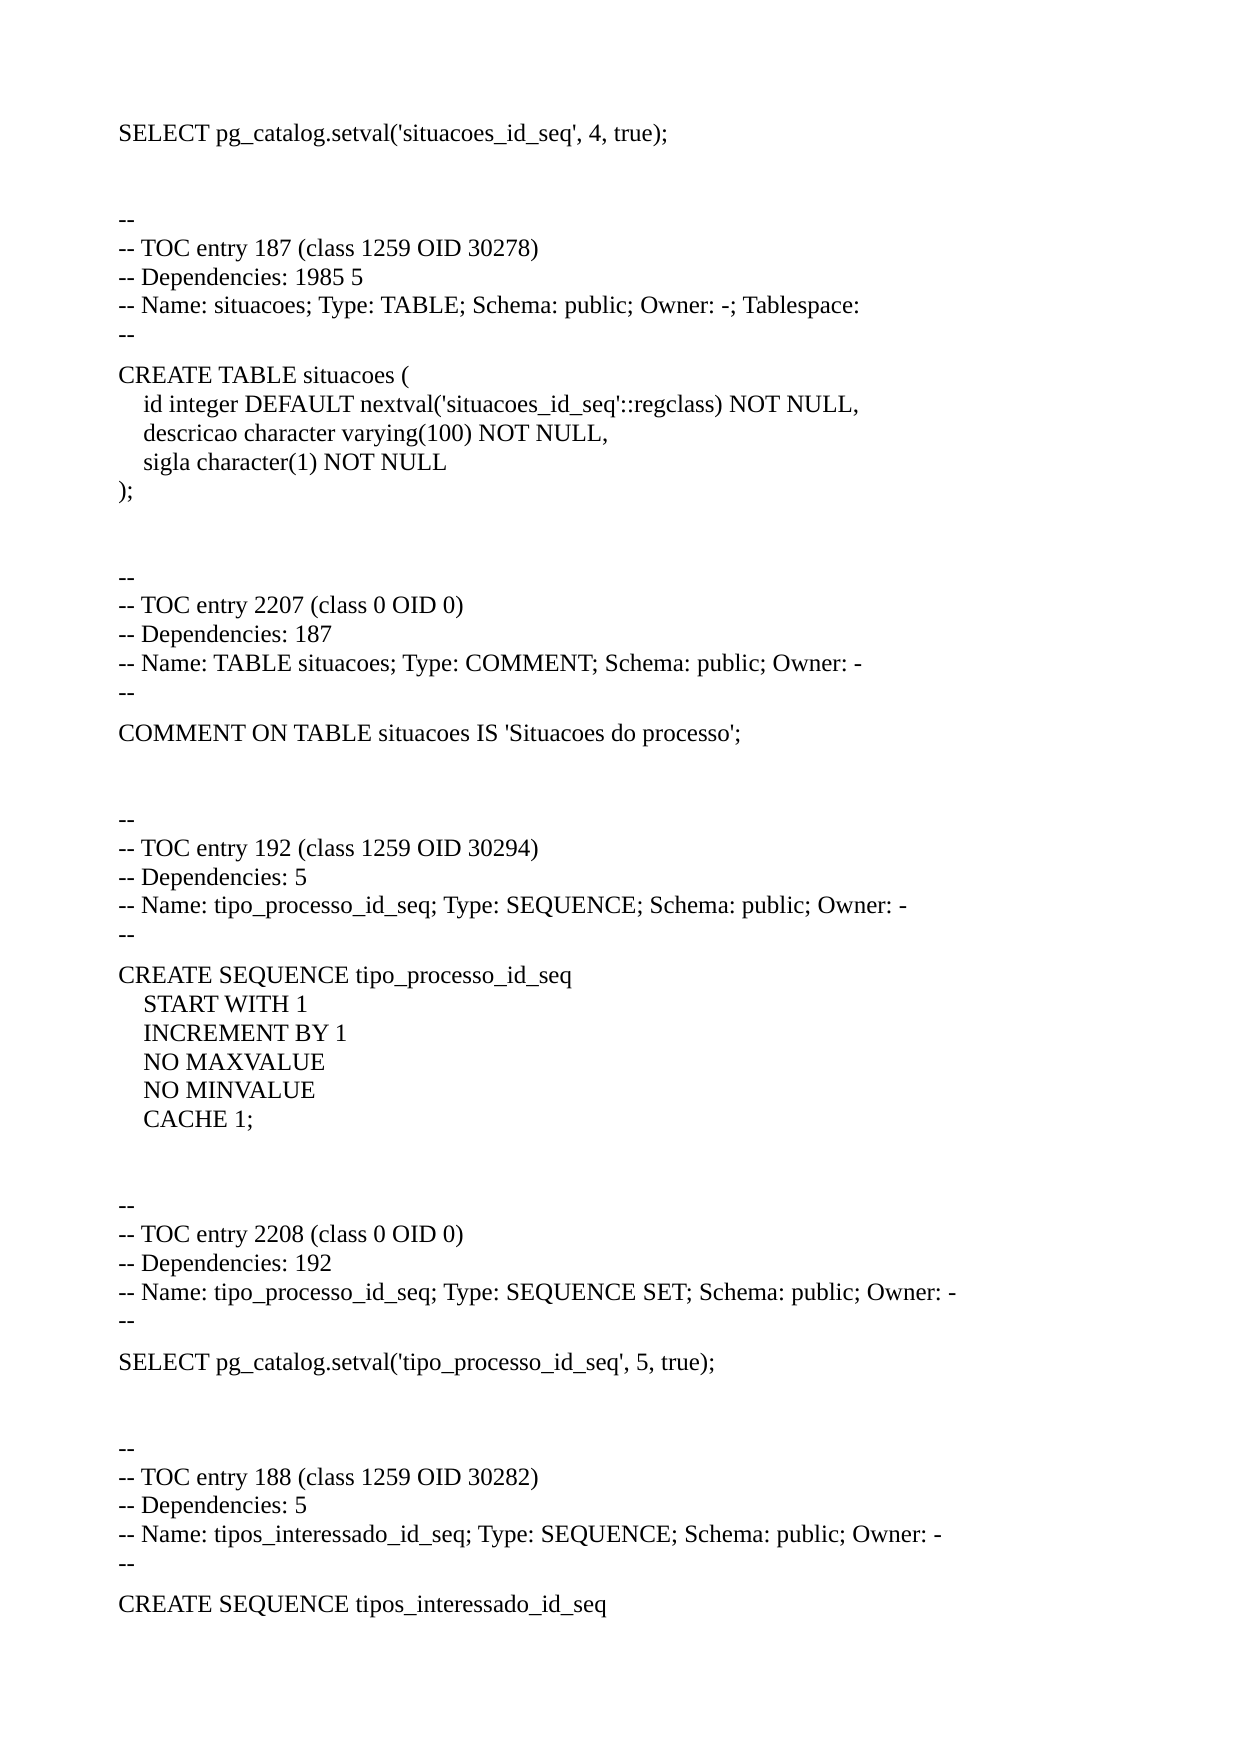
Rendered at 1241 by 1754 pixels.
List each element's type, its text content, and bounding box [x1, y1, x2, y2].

text COMMENT ON TABLE situacoes IS 'Situacoes do processo'; -- -- TOC entry 192 (class 1259 OID 30294) -- Dependencies: 5 -- Name: tipo_processo_id_seq; Type: SEQUENCE; Schema: public; Owner: - -- [118, 718, 1122, 948]
text SELECT pg_catalog.setval('situacoes_id_seq', 4, true); -- -- TOC entry 187 (class 1259 OID 30278) -- Dependencies: 1985 5 -- Name: situacoes; Type: TABLE; Schema: public; Owner: -; Tablespace: -- [118, 118, 1122, 348]
text CREATE SEQUENCE tipos_interessado_id_seq [118, 1589, 1122, 1618]
text CREATE TABLE situacoes ( id integer DEFAULT nextval('situacoes_id_seq'::regclass) NOT NULL, descricao character varying(100) NOT NULL, sigla character(1) NOT NULL ); -- -- TOC entry 2207 (class 0 OID 0) -- Dependencies: 187 -- Name: TABLE situacoes; Type: COMMENT; Schema: public; Owner: - -- [118, 361, 1122, 706]
text CREATE SEQUENCE tipo_processo_id_seq START WITH 1 INCREMENT BY 1 NO MAXVALUE NO MINVALUE CACHE 1; -- -- TOC entry 2208 (class 0 OID 0) -- Dependencies: 192 -- Name: tipo_processo_id_seq; Type: SEQUENCE SET; Schema: public; Owner: - -- [118, 961, 1122, 1334]
text SELECT pg_catalog.setval('tipo_processo_id_seq', 5, true); -- -- TOC entry 188 (class 1259 OID 30282) -- Dependencies: 5 -- Name: tipos_interessado_id_seq; Type: SEQUENCE; Schema: public; Owner: - -- [118, 1347, 1122, 1577]
